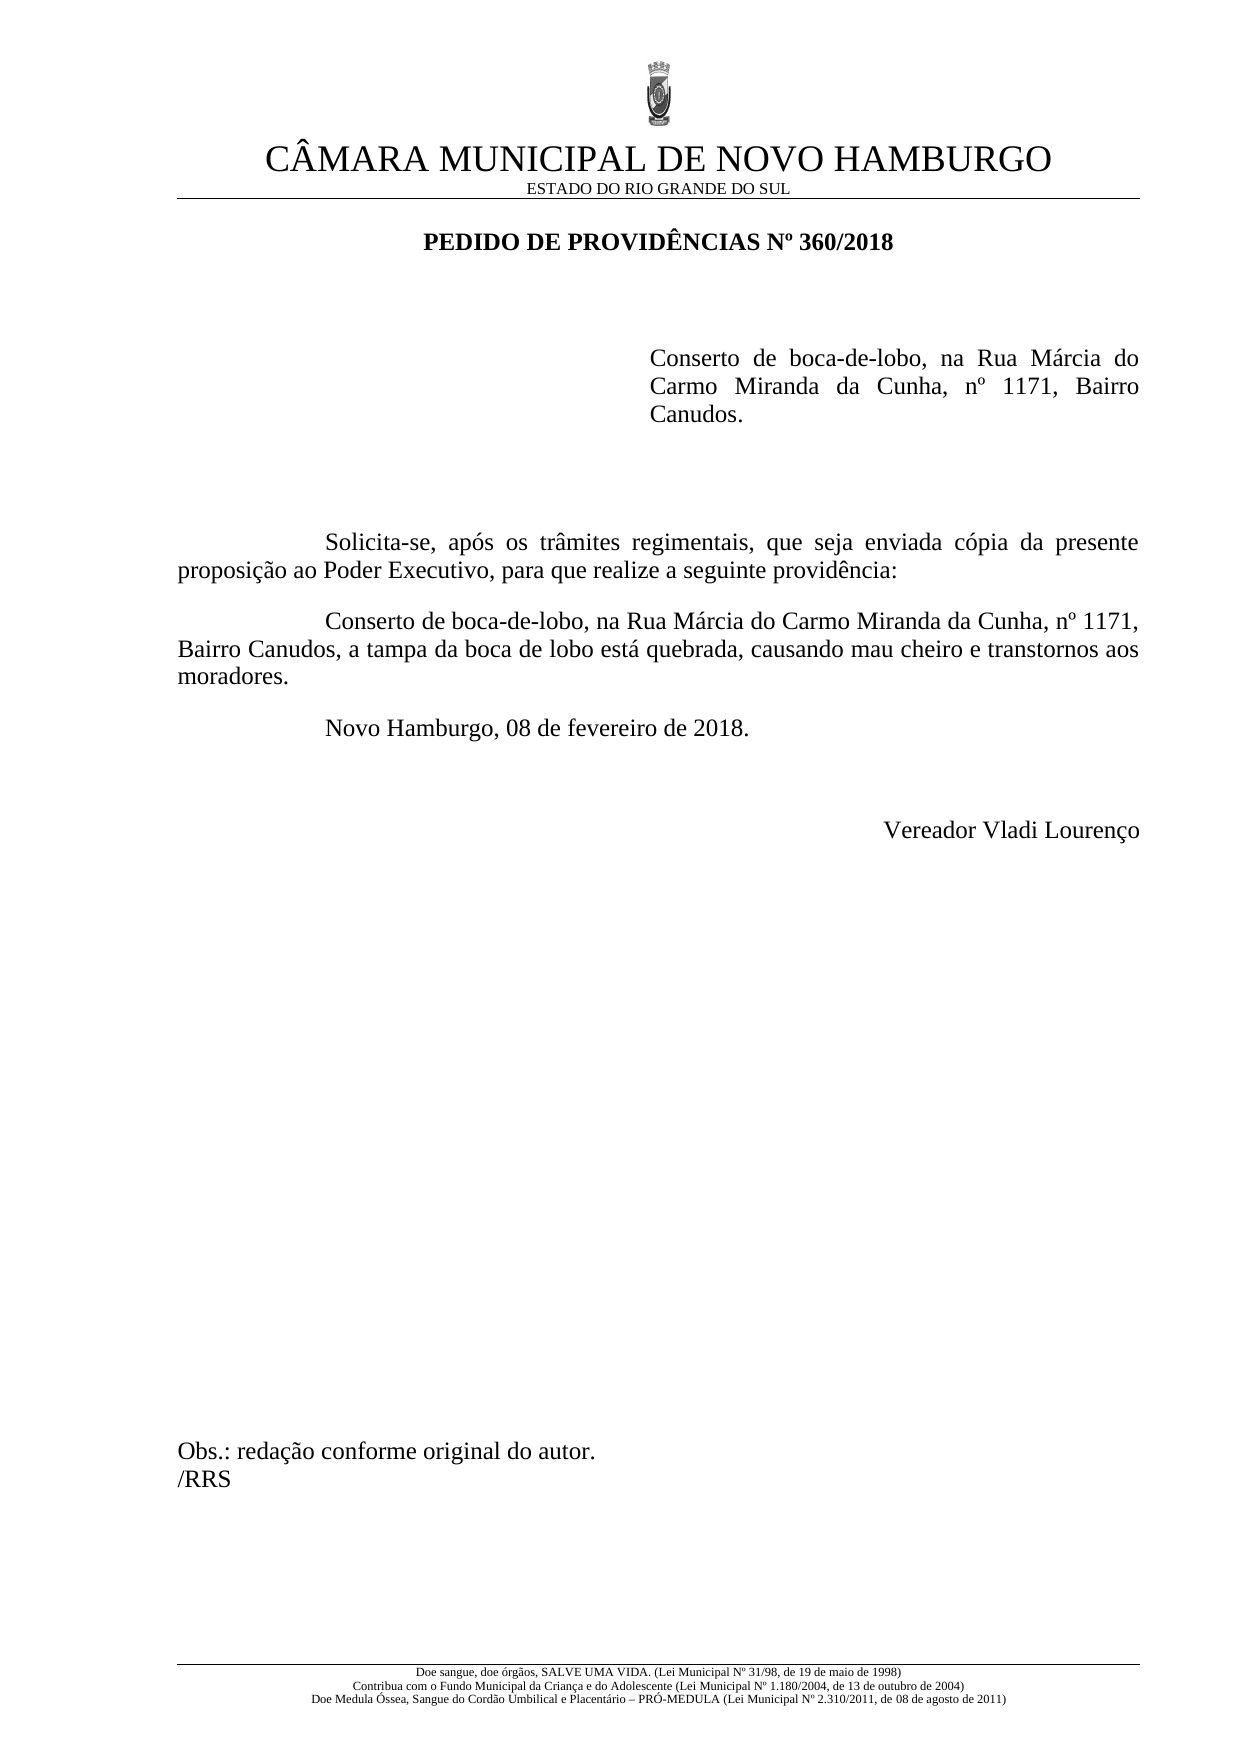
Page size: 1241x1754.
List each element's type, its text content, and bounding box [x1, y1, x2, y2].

text PEDIDO DE PROVIDÊNCIAS Nº 360/2018 [177, 228, 1140, 256]
text Novo Hamburgo, 08 de fevereiro de 2018. [177, 714, 1140, 741]
text Conserto de boca-de-lobo, na Rua Márcia do Carmo Miranda da Cunha, nº 1171, Bairro Canudos, a tampa da boca de lobo está quebrada, causando mau cheiro e transtornos aos moradores. [177, 607, 1140, 690]
text /RRS [177, 1465, 1140, 1493]
text Solicita-se, após os trâmites regimentais, que seja enviada cópia da presente proposição ao Poder Executivo, para que realize a seguinte providência: [177, 528, 1140, 583]
text Vereador Vladi Lourenço [177, 816, 1140, 844]
text Conserto de boca-de-lobo, na Rua Márcia do Carmo Miranda da Cunha, nº 1171, Bairro Canudos. [649, 344, 1140, 428]
text Obs.: redação conforme original do autor. [177, 1437, 1140, 1465]
